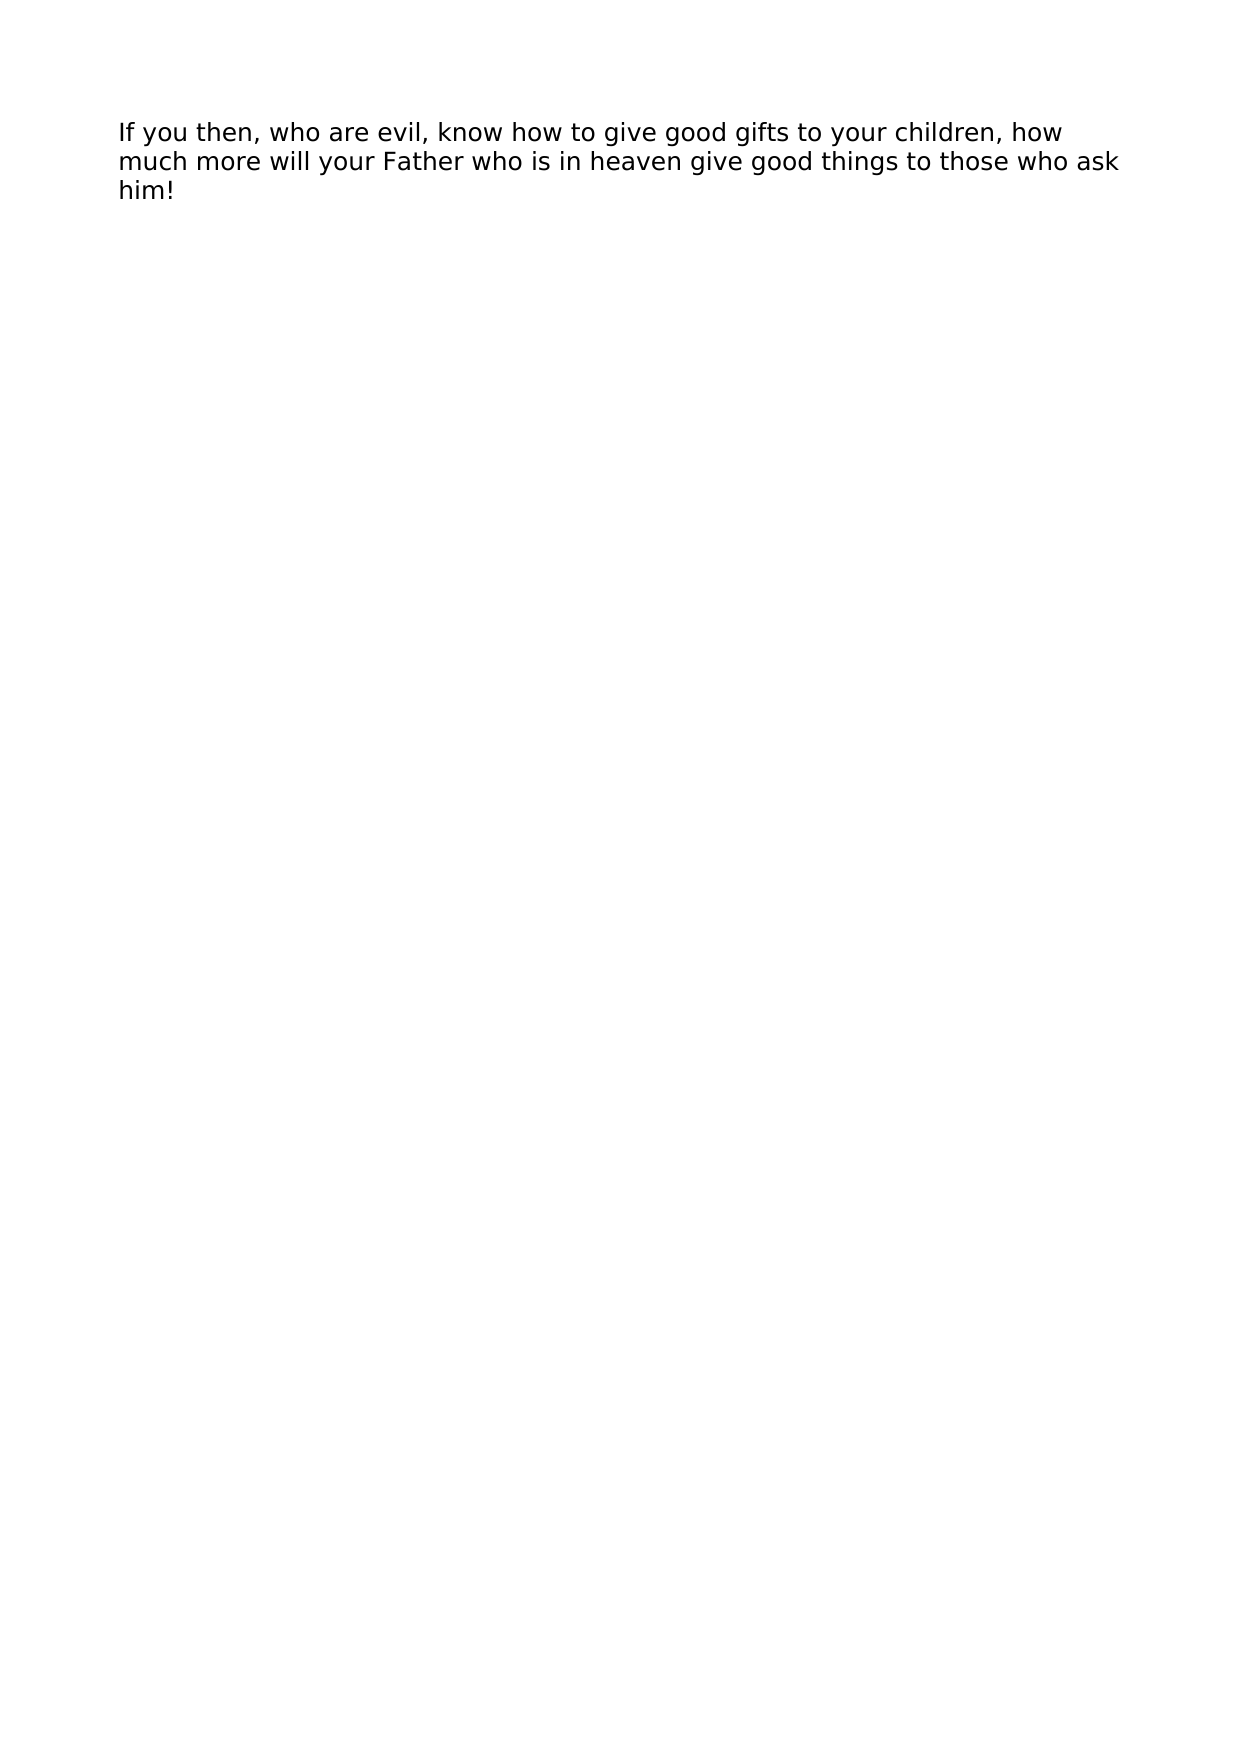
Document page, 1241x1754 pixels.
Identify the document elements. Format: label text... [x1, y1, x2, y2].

text If you then, who are evil, know how to give good gifts to your children, how much more will your Father who is in heaven give good things to those who ask him! [118, 118, 1122, 206]
